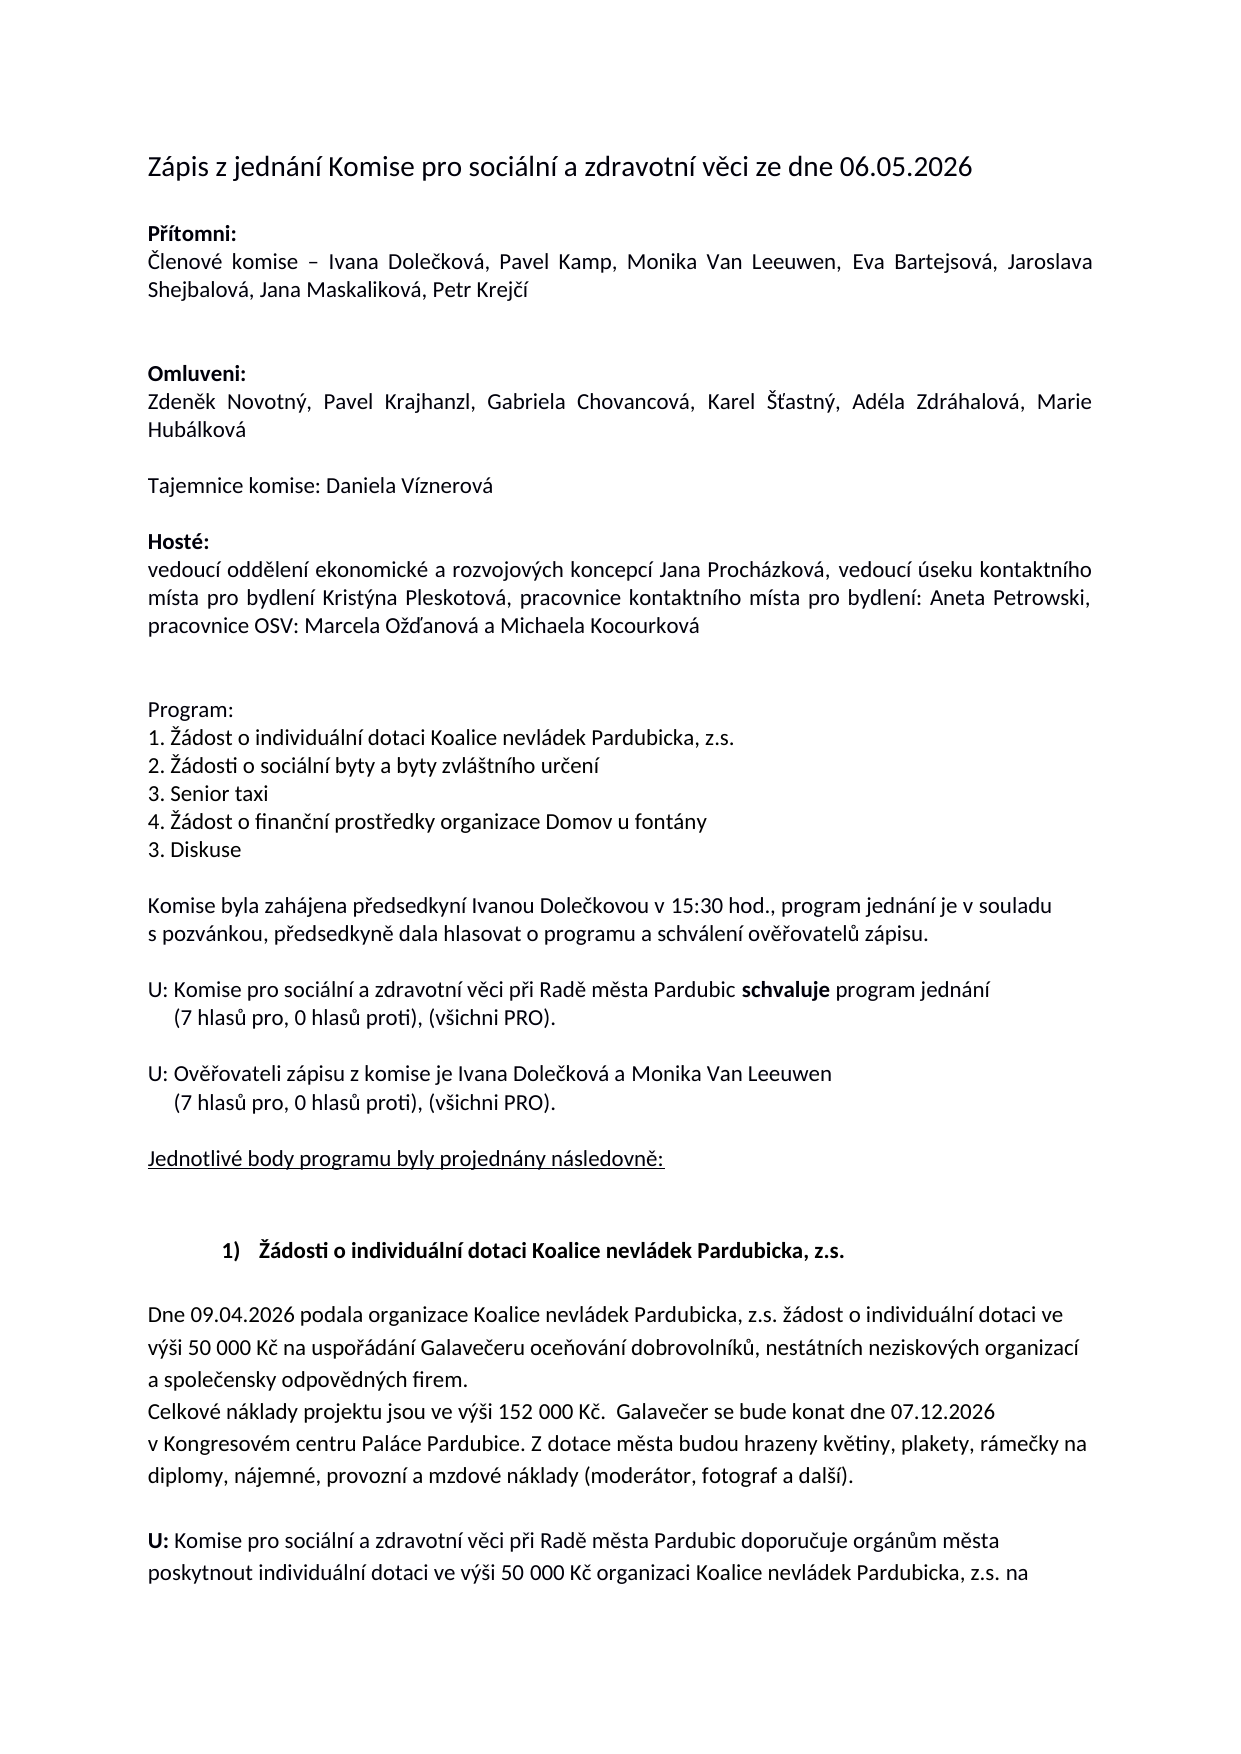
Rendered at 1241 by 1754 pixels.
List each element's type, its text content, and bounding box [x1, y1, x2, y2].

text Zápis z jednání Komise pro sociální a zdravotní věci ze dne 06.05.2026 [148, 148, 1092, 183]
text vedoucí oddělení ekonomické a rozvojových koncepcí Jana Procházková, vedoucí úseku kontaktního místa pro bydlení Kristýna Pleskotová, pracovnice kontaktního místa pro bydlení: Aneta Petrowski, pracovnice OSV: Marcela Ožďanová a Michaela Kocourková [148, 555, 1092, 639]
text U: Ověřovateli zápisu z komise je Ivana Dolečková a Monika Van Leeuwen [148, 1059, 1092, 1088]
text Program: [148, 695, 1092, 723]
subtitle 1. Žádost o individuální dotaci Koalice nevládek Pardubicka, z.s. [148, 723, 1092, 751]
text Dne 09.04.2026 podala organizace Koalice nevládek Pardubicka, z.s. žádost o individuální dotaci ve výši 50 000 Kč na uspořádání Galavečeru oceňování dobrovolníků, nestátních neziskových organizací a společensky odpovědných firem. [148, 1300, 1092, 1393]
list Žádosti o individuální dotaci Koalice nevládek Pardubicka, z.s. [221, 1236, 1092, 1264]
subtitle Omluveni: [148, 359, 1092, 387]
text Tajemnice komise: Daniela Víznerová [148, 471, 1092, 499]
text U: Komise pro sociální a zdravotní věci při Radě města Pardubic schvaluje program jednání [148, 976, 1092, 1003]
text Členové komise – Ivana Dolečková, Pavel Kamp, Monika Van Leeuwen, Eva Bartejsová, Jaroslava Shejbalová, Jana Maskaliková, Petr Krejčí [148, 247, 1092, 303]
subtitle 3. Diskuse [148, 835, 1092, 863]
text (7 hlasů pro, 0 hlasů proti), (všichni PRO). [148, 1088, 1092, 1116]
subtitle 3. Senior taxi [148, 779, 1092, 807]
text (7 hlasů pro, 0 hlasů proti), (všichni PRO). [148, 1003, 1092, 1032]
text Jednotlivé body programu byly projednány následovně: [148, 1144, 1092, 1172]
text Komise byla zahájena předsedkyní Ivanou Dolečkovou v 15:30 hod., program jednání je v souladu s pozvánkou, předsedkyně dala hlasovat o programu a schválení ověřovatelů zápisu. [148, 891, 1092, 947]
text Celkové náklady projektu jsou ve výši 152 000 Kč. Galavečer se bude konat dne 07.12.2026 v Kongresovém centru Paláce Pardubice. Z dotace města budou hrazeny květiny, plakety, rámečky na diplomy, nájemné, provozní a mzdové náklady (moderátor, fotograf a další). [148, 1397, 1092, 1489]
text Přítomni: [148, 219, 1092, 247]
subtitle 4. Žádost o finanční prostředky organizace Domov u fontány [148, 807, 1092, 835]
text Zdeněk Novotný, Pavel Krajhanzl, Gabriela Chovancová, Karel Šťastný, Adéla Zdráhalová, Marie Hubálková [148, 387, 1092, 443]
subtitle 2. Žádosti o sociální byty a byty zvláštního určení [148, 751, 1092, 779]
text Hosté: [148, 527, 1092, 555]
text U: Komise pro sociální a zdravotní věci při Radě města Pardubic doporučuje orgánům města poskytnout individuální dotaci ve výši 50 000 Kč organizaci Koalice nevládek Pardubicka, z.s. na [148, 1526, 1092, 1586]
